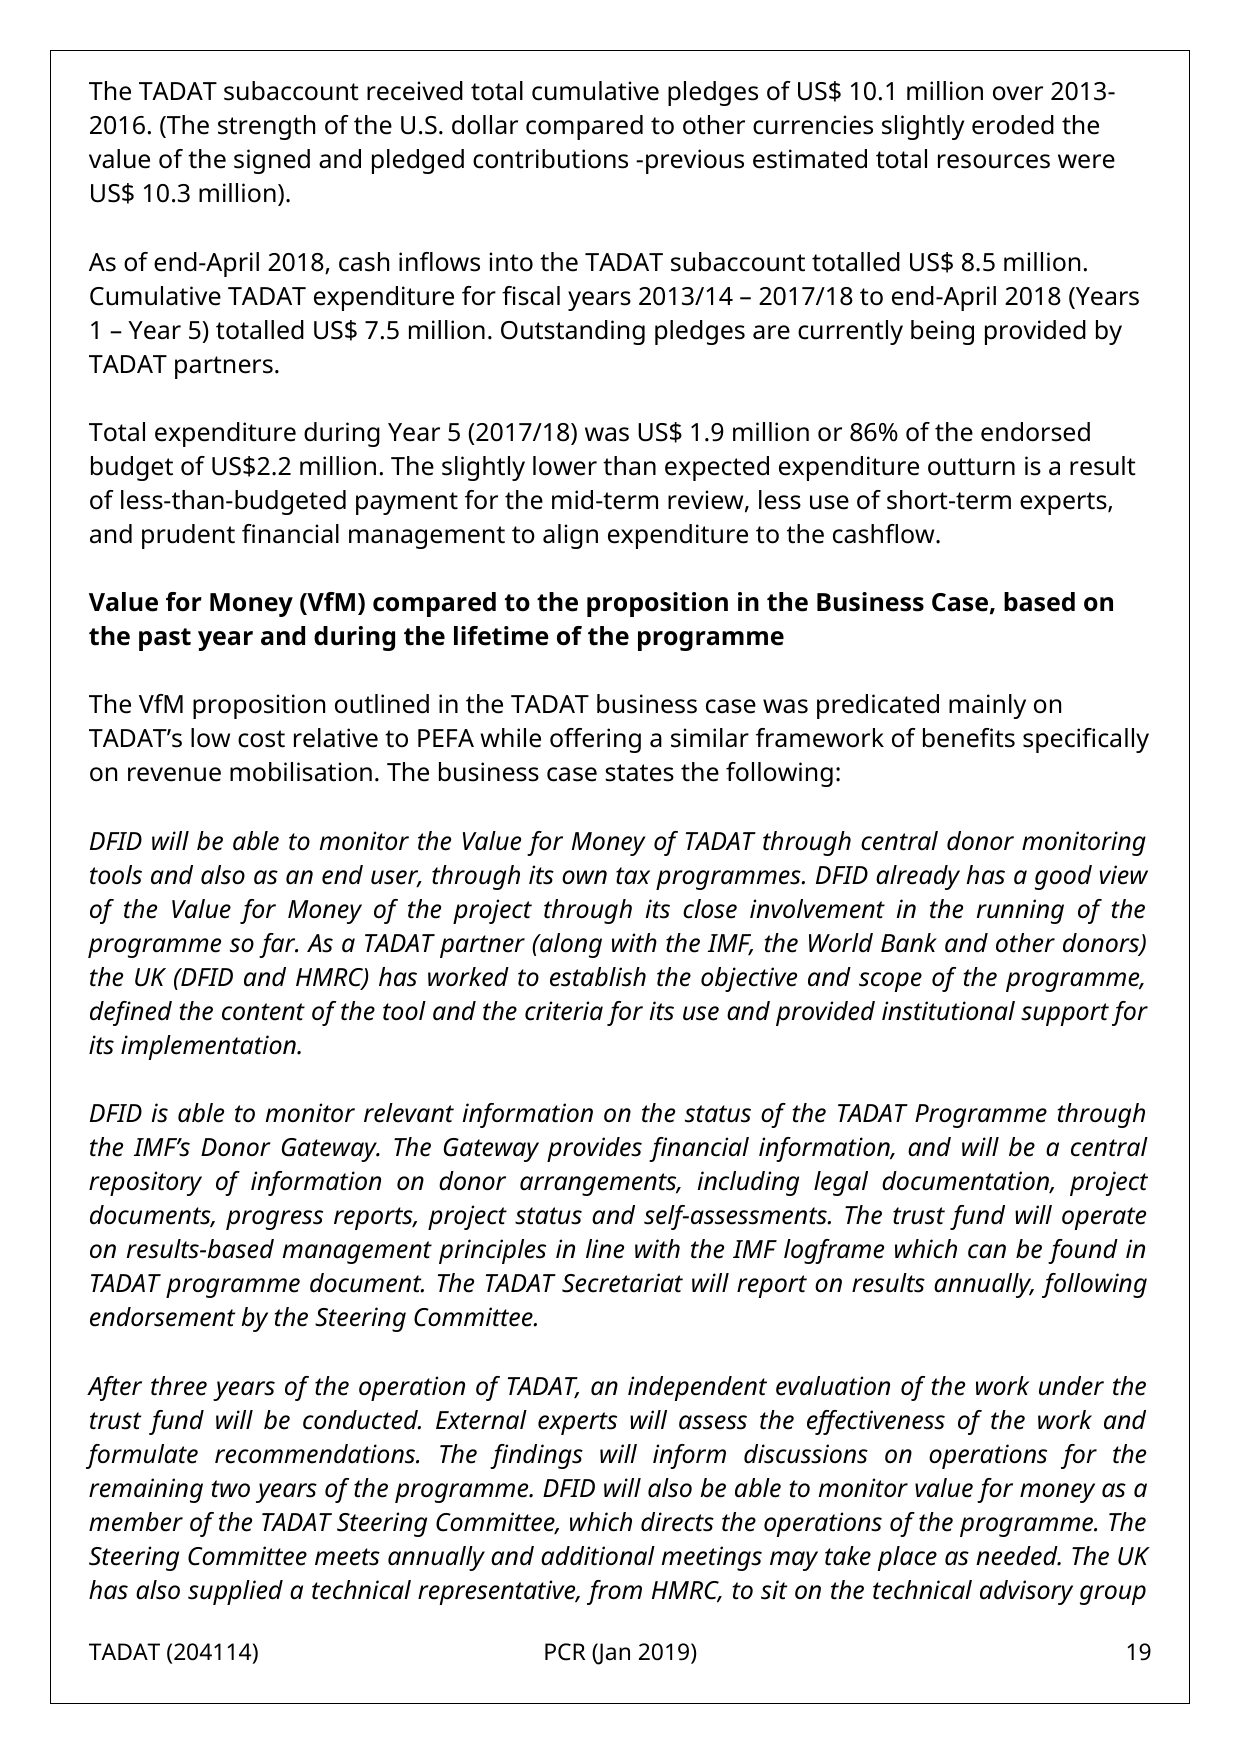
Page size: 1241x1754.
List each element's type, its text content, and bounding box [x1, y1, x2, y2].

text The VfM proposition outlined in the TADAT business case was predicated mainly on TADAT’s low cost relative to PEFA while offering a similar framework of benefits specifically on revenue mobilisation. The business case states the following: [89, 687, 1152, 789]
text As of end-April 2018, cash inflows into the TADAT subaccount totalled US$ 8.5 million. Cumulative TADAT expenditure for fiscal years 2013/14 – 2017/18 to end-April 2018 (Years 1 – Year 5) totalled US$ 7.5 million. Outstanding pledges are currently being provided by TADAT partners. [89, 244, 1152, 380]
text The TADAT subaccount received total cumulative pledges of US$ 10.1 million over 2013-2016. (The strength of the U.S. dollar compared to other currencies slightly eroded the value of the signed and pledged contributions -previous estimated total resources were US$ 10.3 million). [89, 74, 1152, 210]
text DFID is able to monitor relevant information on the status of the TADAT Programme through the IMF’s Donor Gateway. The Gateway provides financial information, and will be a central repository of information on donor arrangements, including legal documentation, project documents, progress reports, project status and self-assessments. The trust fund will operate on results-based management principles in line with the IMF logframe which can be found in TADAT programme document. The TADAT Secretariat will report on results annually, following endorsement by the Steering Committee. [89, 1096, 1152, 1334]
text After three years of the operation of TADAT, an independent evaluation of the work under the trust fund will be conducted. External experts will assess the effectiveness of the work and formulate recommendations. The findings will inform discussions on operations for the remaining two years of the programme. DFID will also be able to monitor value for money as a member of the TADAT Steering Committee, which directs the operations of the programme. The Steering Committee meets annually and additional meetings may take place as needed. The UK has also supplied a technical representative, from HMRC, to sit on the technical advisory group [89, 1368, 1152, 1607]
text DFID will be able to monitor the Value for Money of TADAT through central donor monitoring tools and also as an end user, through its own tax programmes. DFID already has a good view of the Value for Money of the project through its close involvement in the running of the programme so far. As a TADAT partner (along with the IMF, the World Bank and other donors) the UK (DFID and HMRC) has worked to establish the objective and scope of the programme, defined the content of the tool and the criteria for its use and provided institutional support for its implementation. [89, 823, 1152, 1062]
text Total expenditure during Year 5 (2017/18) was US$ 1.9 million or 86% of the endorsed budget of US$2.2 million. The slightly lower than expected expenditure outturn is a result of less-than-budgeted payment for the mid-term review, less use of short-term experts, and prudent financial management to align expenditure to the cashflow. [89, 414, 1152, 551]
text Value for Money (VfM) compared to the proposition in the Business Case, based on the past year and during the lifetime of the programme [89, 585, 1152, 653]
